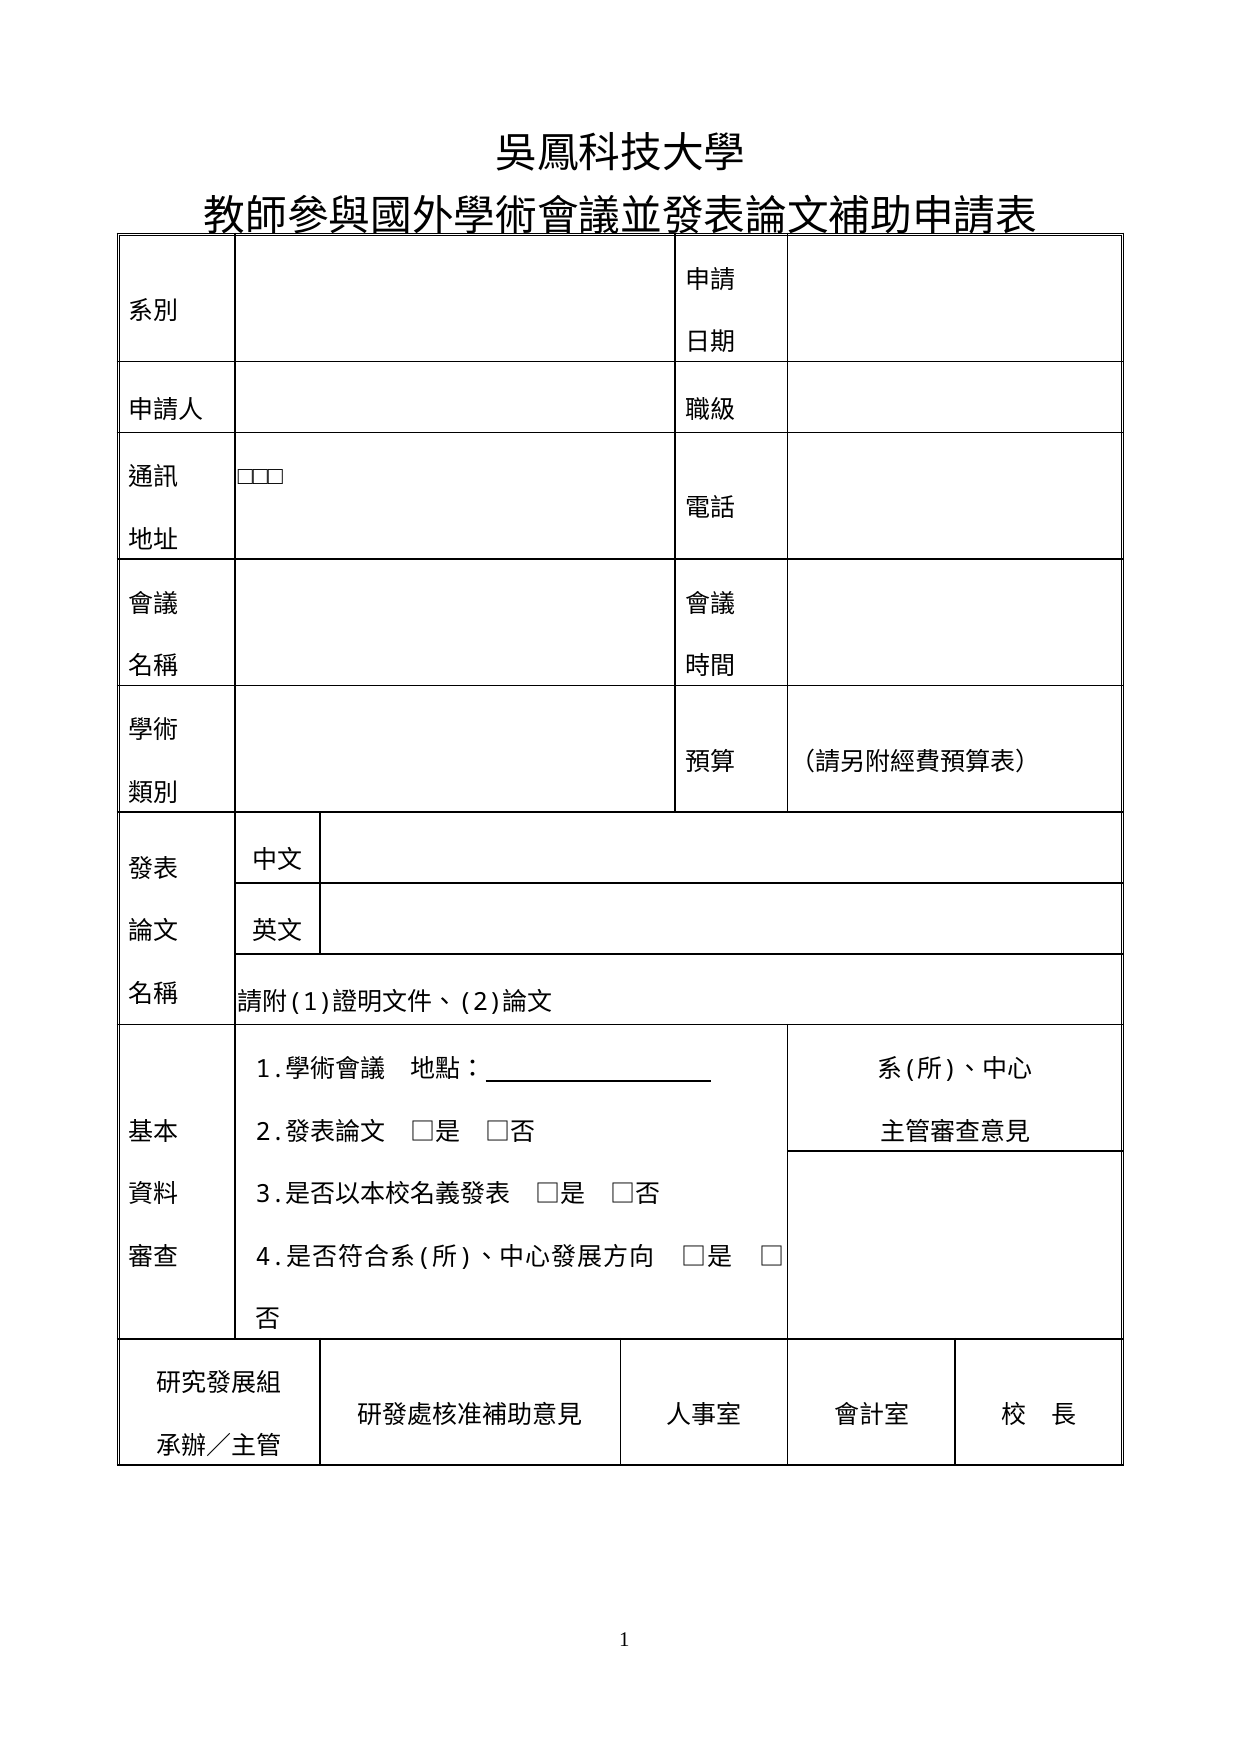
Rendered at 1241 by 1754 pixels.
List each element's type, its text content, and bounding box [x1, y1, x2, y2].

table_cell [321, 813, 1121, 882]
table_cell [236, 362, 674, 432]
table_cell 研發處核准補助意見 [321, 1340, 620, 1464]
table_header [788, 236, 1121, 361]
table_cell 英文 [236, 884, 319, 953]
table_cell [788, 560, 1121, 685]
table_cell 校 長 [956, 1340, 1121, 1464]
table_cell 研究發展組 承辦／主管 [120, 1340, 319, 1464]
table_cell 會議 時間 [676, 560, 787, 685]
table_cell 學術 類別 [120, 686, 234, 811]
table_cell 基本 資料 審查 [120, 1025, 234, 1338]
table_cell 會計室 [788, 1340, 954, 1464]
table_cell 1.學術會議 地點： 2.發表論文 □是 □否 3.是否以本校名義發表 □是 □否 4.是否符合系(所)、中心發展方向 □是 □否 [236, 1025, 787, 1338]
table_cell 預算 [676, 686, 787, 811]
table_cell 人事室 [621, 1340, 787, 1464]
table_cell 中文 [236, 813, 319, 882]
table_cell 通訊 地址 [120, 433, 234, 558]
table_cell [321, 884, 1121, 953]
table_cell 電話 [676, 433, 787, 558]
table_cell 系(所)、中心 主管審查意見 [788, 1025, 1121, 1150]
table_header 系別 [120, 236, 234, 361]
table_cell 申請人 [120, 362, 234, 432]
text 教師參與國外學術會議並發表論文補助申請表 [118, 170, 1122, 233]
table_header [236, 236, 674, 361]
table_cell [788, 1152, 1121, 1338]
table_cell [788, 362, 1121, 432]
table_cell （請另附經費預算表） [788, 686, 1121, 811]
table_cell 職級 [676, 362, 787, 432]
table_cell 請附(1)證明文件、(2)論文 [236, 955, 1121, 1024]
table_cell [236, 560, 674, 685]
table_cell [236, 686, 674, 811]
text 吳鳳科技大學 [118, 108, 1122, 170]
table_header 申請 日期 [676, 236, 787, 361]
table_cell [788, 433, 1121, 558]
table_cell 發表 論文 名稱 [120, 813, 234, 1024]
table_cell 會議 名稱 [120, 560, 234, 685]
table_cell □□□ [236, 433, 674, 558]
